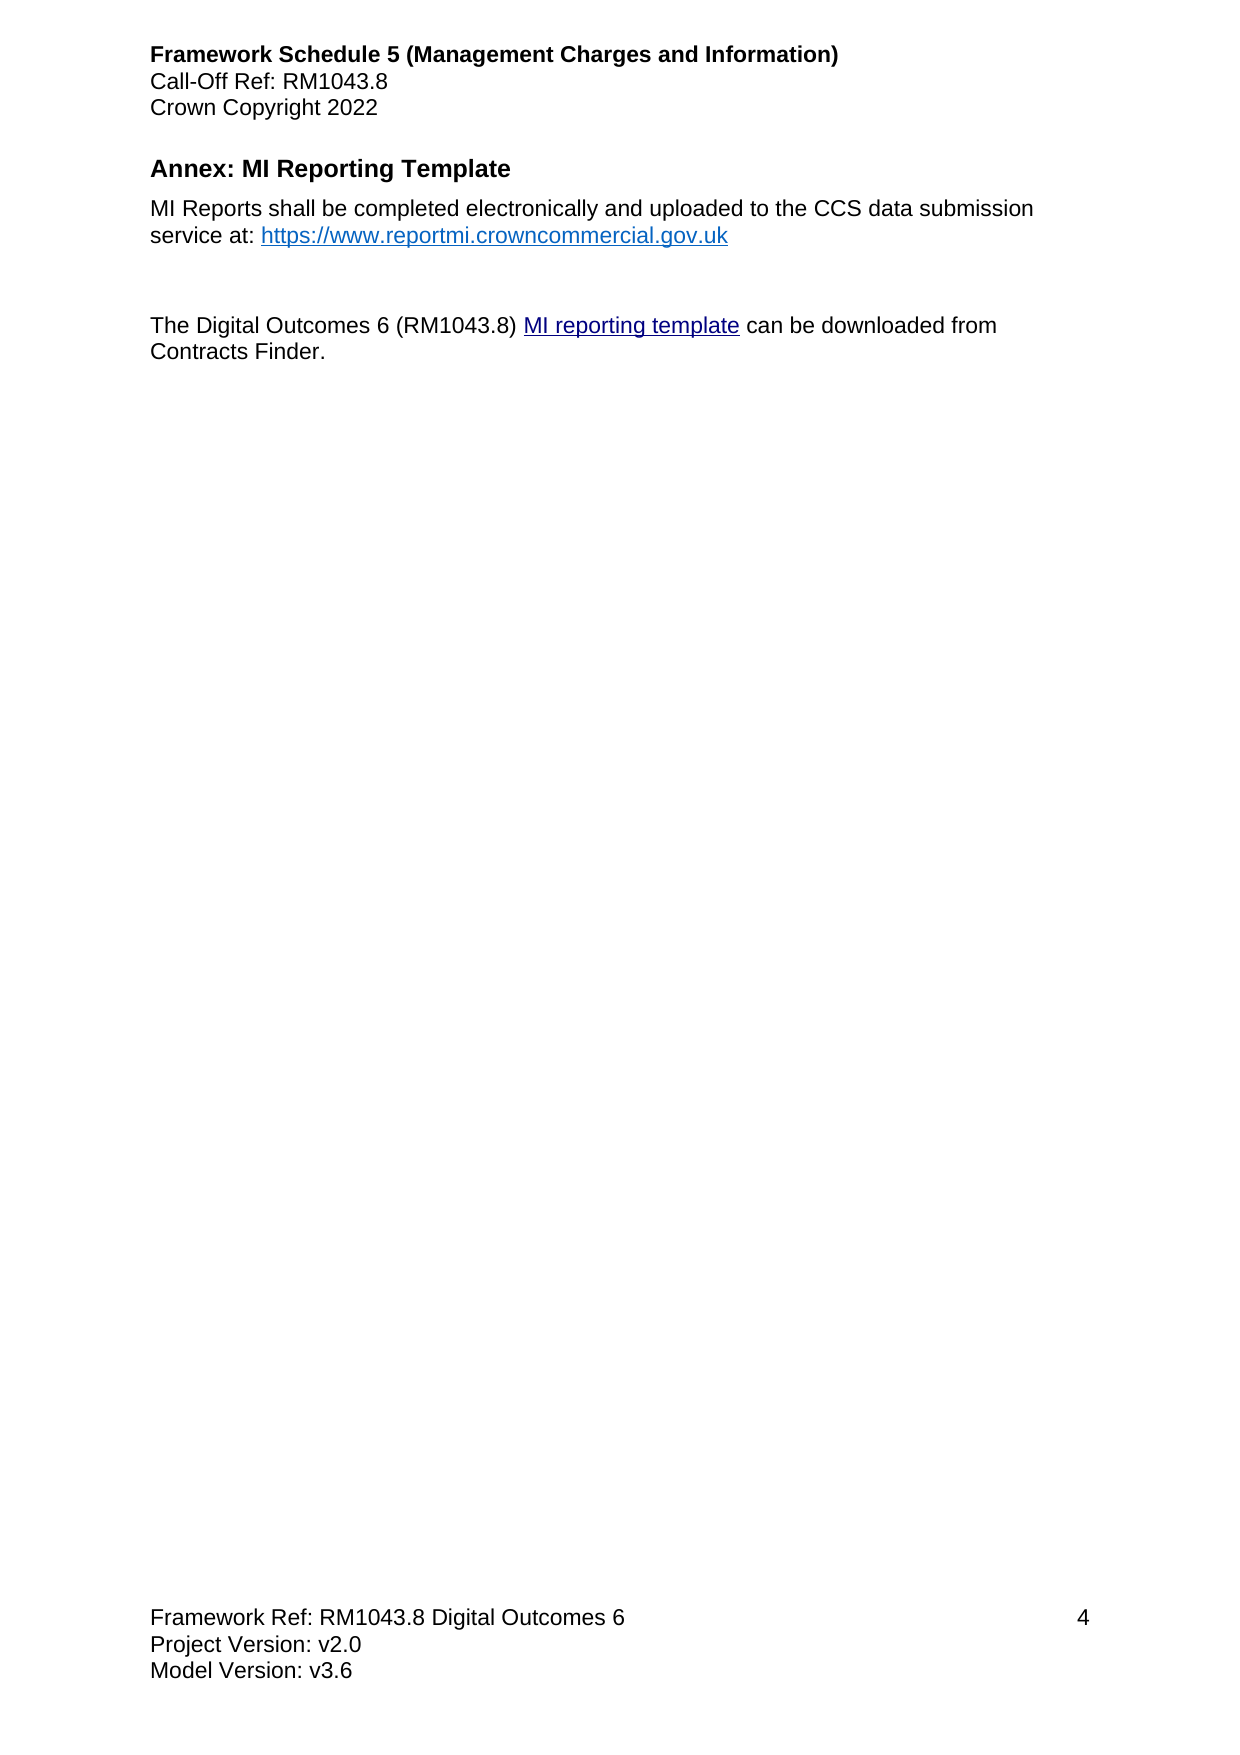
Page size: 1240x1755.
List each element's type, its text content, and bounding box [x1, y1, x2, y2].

subtitle Annex: MI Reporting Template [150, 154, 1089, 183]
text The Digital Outcomes 6 (RM1043.8) MI reporting template can be downloaded from Contracts Finder. [150, 312, 1089, 365]
text MI Reports shall be completed electronically and uploaded to the CCS data submission service at: https://www.reportmi.crowncommercial.gov.uk [150, 195, 1089, 248]
